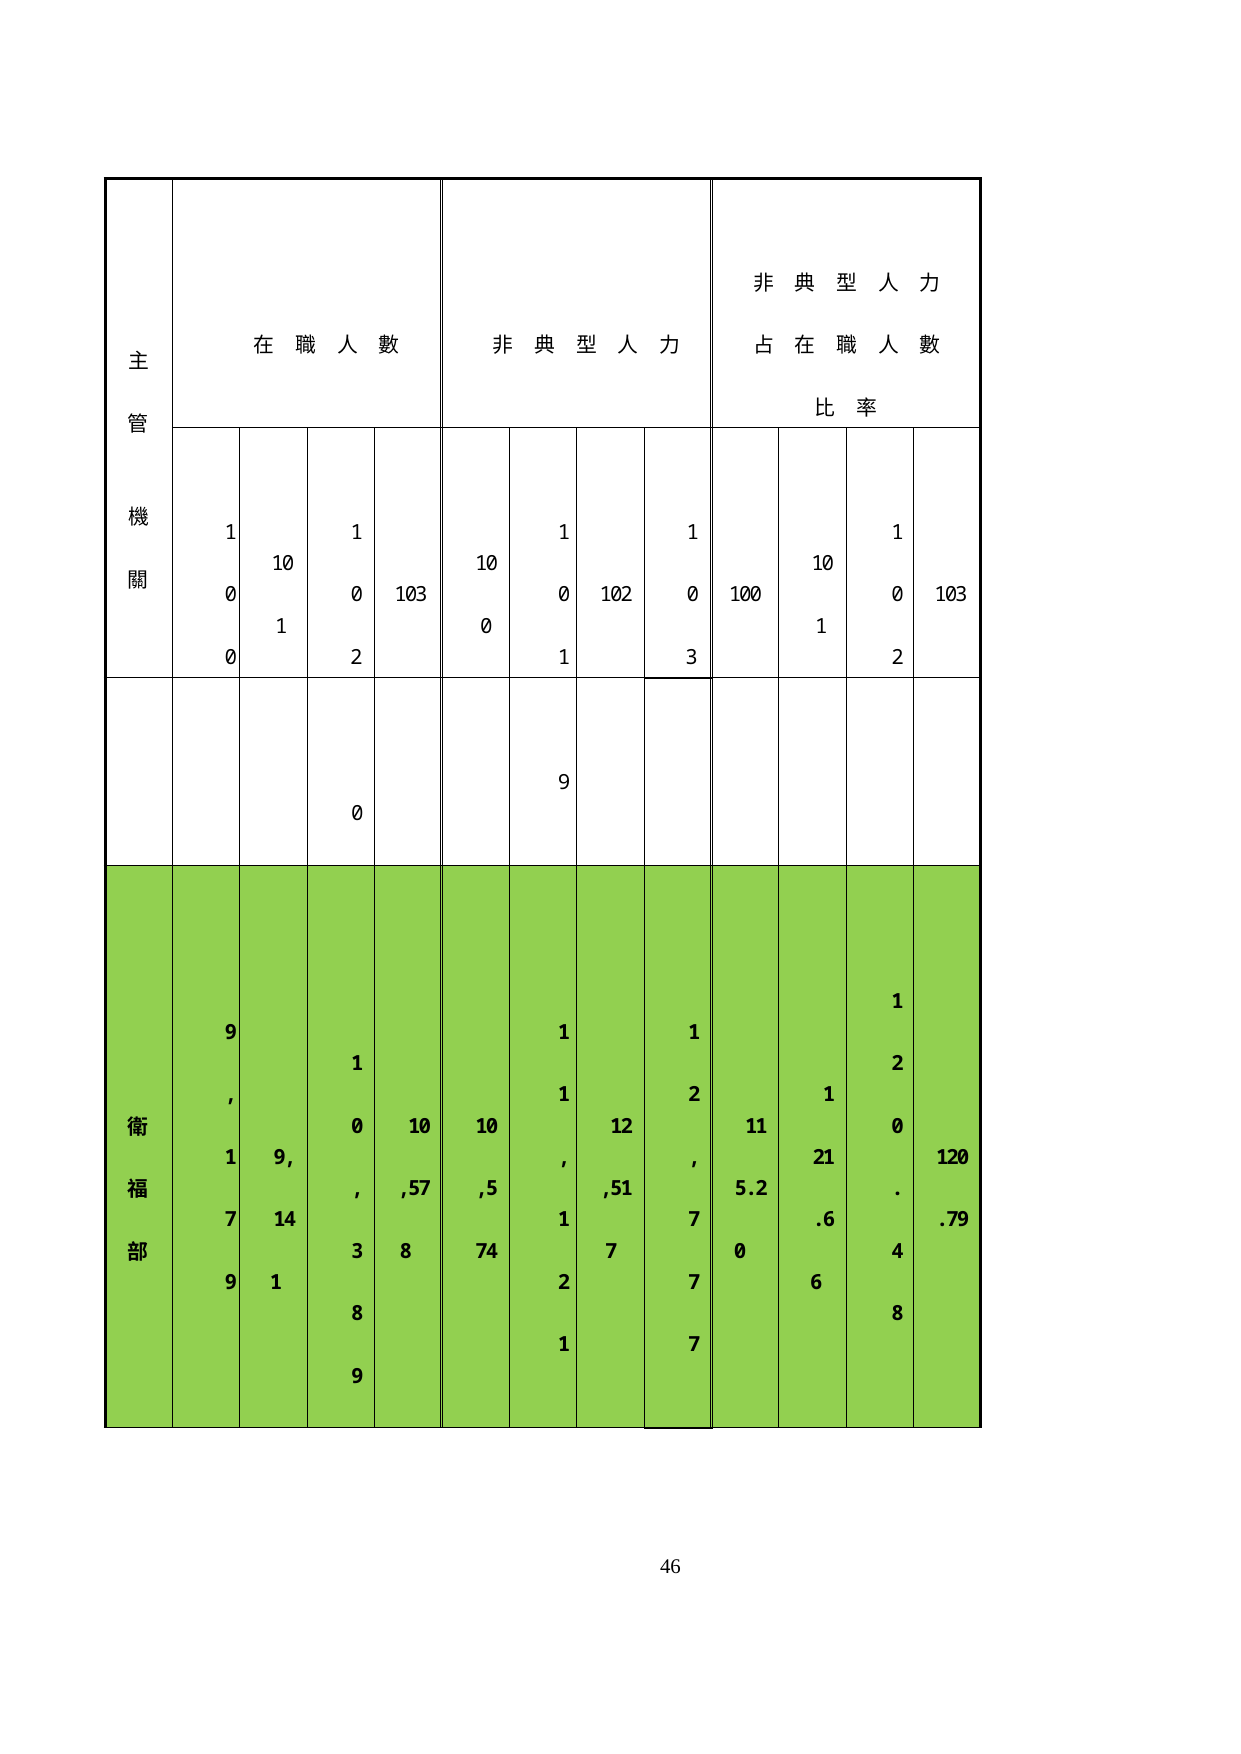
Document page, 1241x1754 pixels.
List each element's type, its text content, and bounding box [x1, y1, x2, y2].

table_cell [645, 679, 710, 865]
table_cell 101 [510, 428, 576, 677]
table_cell 9,179 [173, 866, 239, 1427]
table_cell 100 [173, 428, 239, 677]
table_header 非典型人力 [443, 180, 710, 427]
table_cell [847, 678, 913, 865]
table_cell [577, 678, 644, 865]
table_cell 103 [914, 428, 979, 677]
table_cell 102 [308, 428, 374, 677]
table_cell 103 [645, 428, 710, 677]
table_header 主管 機關 [107, 180, 172, 677]
table_header 在職人數 [173, 180, 440, 427]
table_cell [443, 678, 509, 865]
table_cell 10,578 [375, 866, 440, 1427]
table_cell 11,121 [510, 866, 576, 1427]
table_cell 9 [510, 678, 576, 865]
table_cell 121.66 [779, 866, 846, 1427]
table_cell 101 [240, 428, 307, 677]
table_cell [107, 678, 172, 865]
table_header 非典型人力占在職人數比率 [713, 180, 979, 427]
table_cell [375, 678, 440, 865]
table_cell 115.20 [713, 866, 778, 1427]
table_cell 10,574 [443, 866, 509, 1427]
table_cell [240, 678, 307, 865]
table_cell 103 [375, 428, 440, 677]
table_cell [713, 678, 778, 865]
table_cell 102 [577, 428, 644, 677]
table_cell 102 [847, 428, 913, 677]
table_cell 衛福部 [107, 866, 172, 1427]
table_cell 100 [713, 428, 778, 677]
table_cell [173, 678, 239, 865]
table_cell 12,517 [577, 866, 644, 1427]
table_cell 101 [779, 428, 846, 677]
table_cell 120.48 [847, 866, 913, 1427]
table_cell 9,141 [240, 866, 307, 1427]
table_cell 120.79 [914, 866, 979, 1427]
table_cell 0 [308, 678, 374, 865]
table_cell [914, 678, 979, 865]
table_cell 10,389 [308, 866, 374, 1427]
table_cell 12,777 [645, 866, 710, 1427]
table_cell 100 [443, 428, 509, 677]
table_cell [779, 678, 846, 865]
